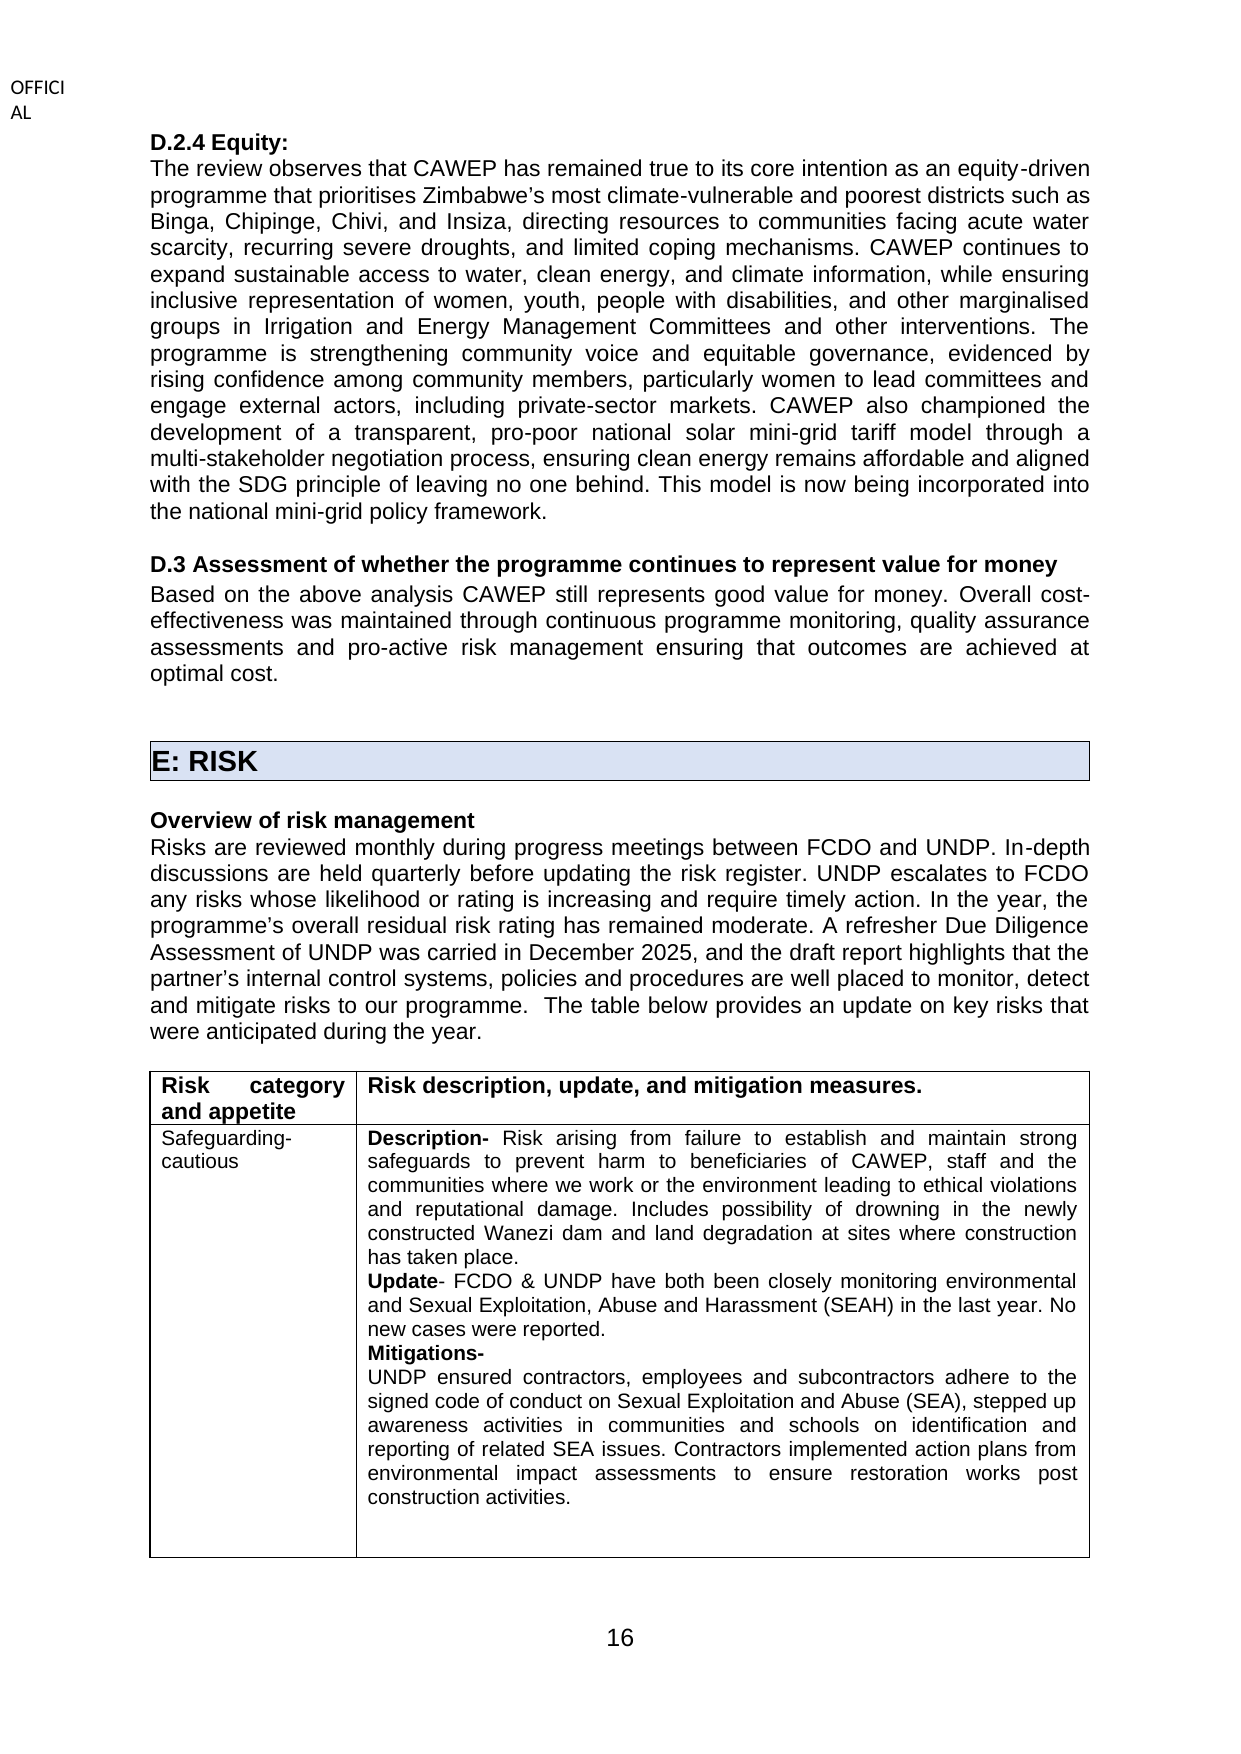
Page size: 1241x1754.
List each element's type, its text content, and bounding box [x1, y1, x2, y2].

text Based on the above analysis CAWEP still represents good value for money. Overall cost-effectiveness was maintained through continuous programme monitoring, quality assurance assessments and pro-active risk management ensuring that outcomes are achieved at optimal cost. [150, 581, 1090, 686]
text E: RISK [151, 742, 1089, 780]
text D.2.4 Equity: [150, 129, 1090, 155]
text Overview of risk management [150, 807, 1090, 833]
table_cell Safeguarding- cautious [151, 1125, 356, 1557]
table_header Risk description, update, and mitigation measures. [357, 1072, 1089, 1124]
text Risks are reviewed monthly during progress meetings between FCDO and UNDP. In‑depth discussions are held quarterly before updating the risk register. UNDP escalates to FCDO any risks whose likelihood or rating is increasing and require timely action. In the year, the programme’s overall residual risk rating has remained moderate. A refresher Due Diligence Assessment of UNDP was carried in December 2025, and the draft report highlights that the partner’s internal control systems, policies and procedures are well placed to monitor, detect and mitigate risks to our programme. The table below provides an update on key risks that were anticipated during the year. [150, 833, 1090, 1044]
text The review observes that CAWEP has remained true to its core intention as an equity‑driven programme that prioritises Zimbabwe’s most climate‑vulnerable and poorest districts such as Binga, Chipinge, Chivi, and Insiza, directing resources to communities facing acute water scarcity, recurring severe droughts, and limited coping mechanisms. CAWEP continues to expand sustainable access to water, clean energy, and climate information, while ensuring inclusive representation of women, youth, people with disabilities, and other marginalised groups in Irrigation and Energy Management Committees and other interventions. The programme is strengthening community voice and equitable governance, evidenced by rising confidence among community members, particularly women to lead committees and engage external actors, including private‑sector markets. CAWEP also championed the development of a transparent, pro‑poor national solar mini‑grid tariff model through a multi‑stakeholder negotiation process, ensuring clean energy remains affordable and aligned with the SDG principle of leaving no one behind. This model is now being incorporated into the national mini‑grid policy framework. [150, 155, 1090, 524]
table_cell Description- Risk arising from failure to establish and maintain strong safeguards to prevent harm to beneficiaries of CAWEP, staff and the communities where we work or the environment leading to ethical violations and reputational damage. Includes possibility of drowning in the newly constructed Wanezi dam and land degradation at sites where construction has taken place. Update- FCDO & UNDP have both been closely monitoring environmental and Sexual Exploitation, Abuse and Harassment (SEAH) in the last year. No new cases were reported. Mitigations- UNDP ensured contractors, employees and subcontractors adhere to the signed code of conduct on Sexual Exploitation and Abuse (SEA), stepped up awareness activities in communities and schools on identification and reporting of related SEA issues. Contractors implemented action plans from environmental impact assessments to ensure restoration works post construction activities. [357, 1125, 1089, 1557]
text D.3 Assessment of whether the programme continues to represent value for money [150, 551, 1090, 577]
table_header Risk category and appetite [151, 1072, 356, 1124]
